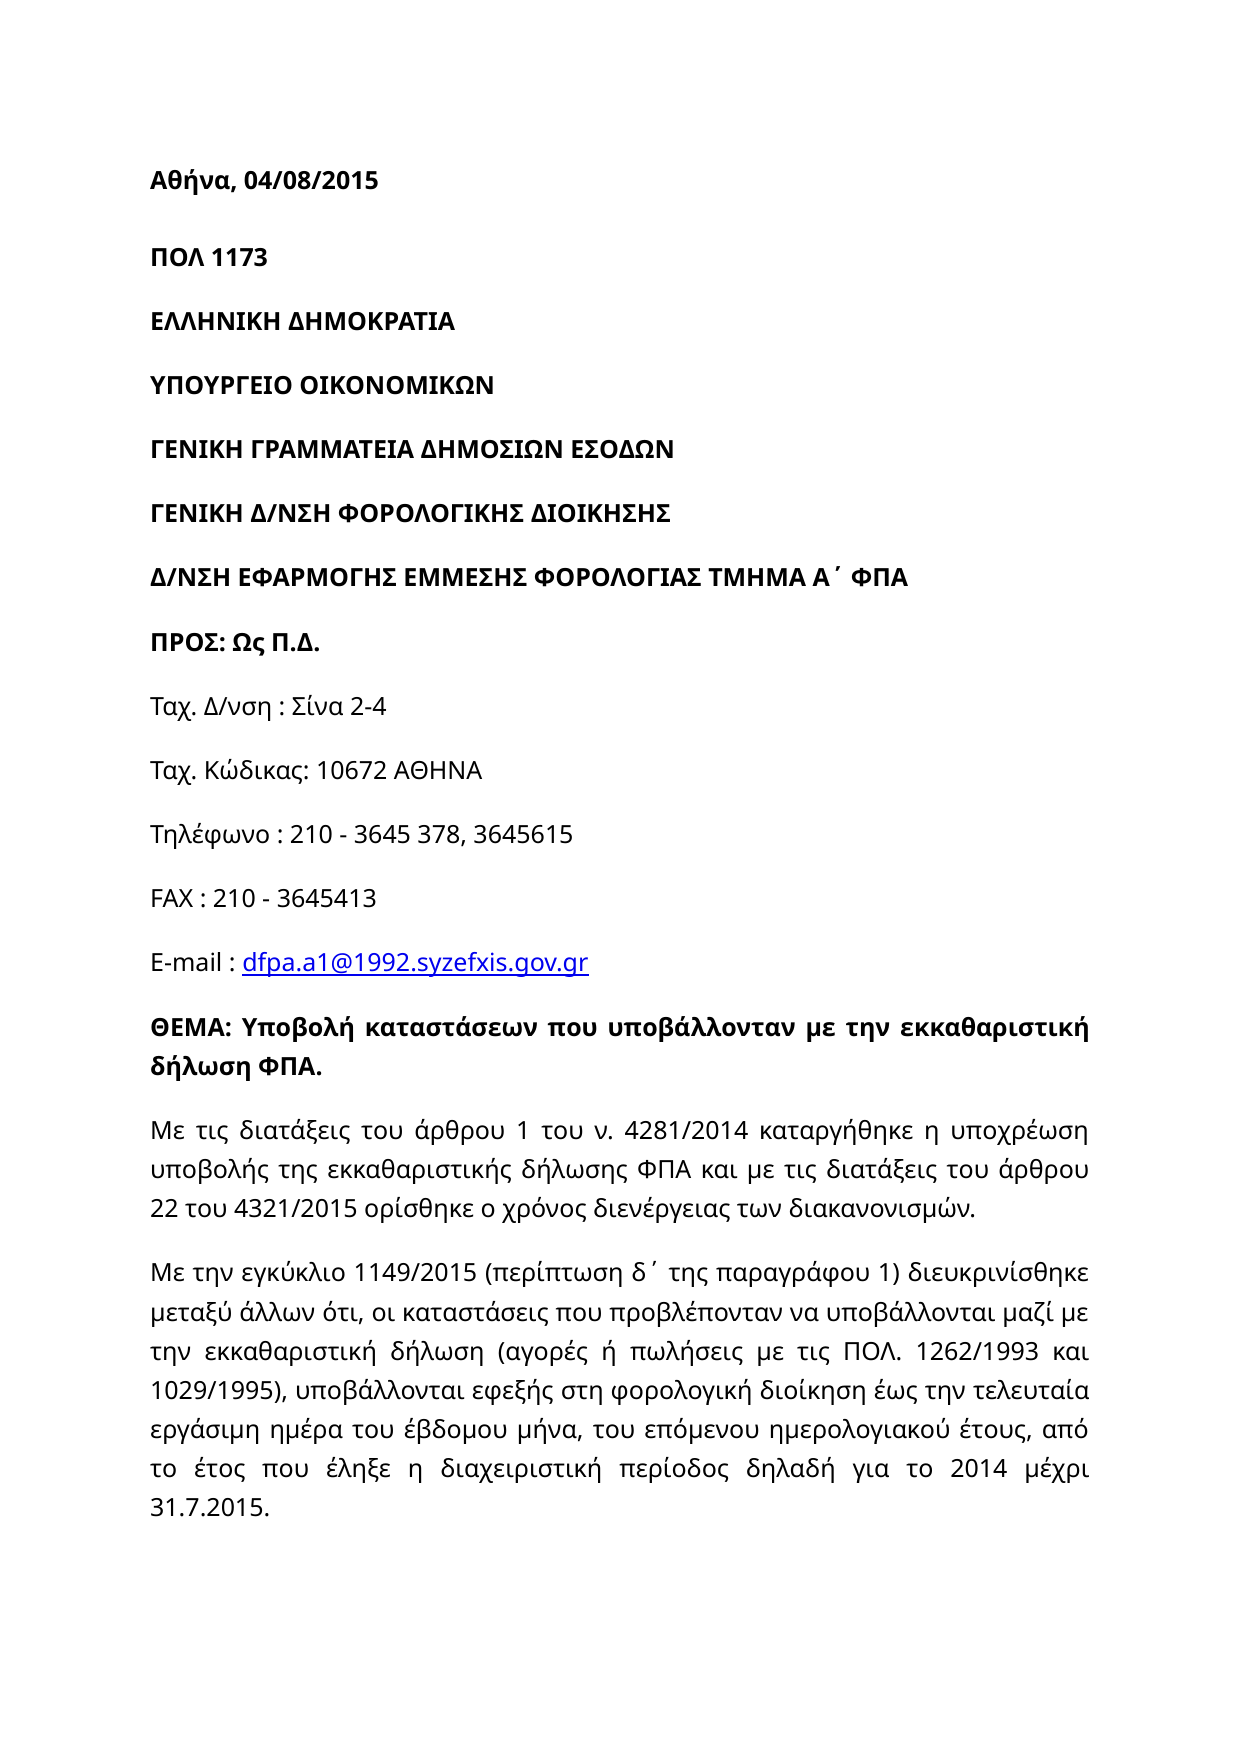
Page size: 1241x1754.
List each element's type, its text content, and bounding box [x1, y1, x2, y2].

text ΘΕΜΑ: Υποβολή καταστάσεων που υποβάλλονταν με την εκκαθαριστική δήλωση ΦΠΑ. [150, 1009, 1090, 1082]
text ΓΕΝΙΚΗ Δ/ΝΣΗ ΦΟΡΟΛΟΓΙΚΗΣ ΔΙΟΙΚΗΣΗΣ [150, 496, 1090, 530]
text ΓΕΝΙΚΗ ΓΡΑΜΜΑΤΕΙΑ ΔΗΜΟΣΙΩΝ ΕΣΟΔΩΝ [150, 432, 1090, 466]
title Αθήνα, 04/08/2015 [150, 162, 1090, 197]
text Με την εγκύκλιο 1149/2015 (περίπτωση δ΄ της παραγράφου 1) διευκρινίσθηκε μεταξύ άλλων ότι, οι καταστάσεις που προβλέπονταν να υποβάλλονται μαζί με την εκκαθαριστική δήλωση (αγορές ή πωλήσεις με τις ΠΟΛ. 1262/1993 και 1029/1995), υποβάλλονται εφεξής στη φορολογική διοίκηση έως την τελευταία εργάσιμη ημέρα του έβδομου μήνα, του επόμενου ημερολογιακού έτους, από το έτος που έληξε η διαχειριστική περίοδος δηλαδή για το 2014 μέχρι 31.7.2015. [150, 1255, 1090, 1524]
text Με τις διατάξεις του άρθρου 1 του ν. 4281/2014 καταργήθηκε η υποχρέωση υποβολής της εκκαθαριστικής δήλωσης ΦΠΑ και με τις διατάξεις του άρθρου 22 του 4321/2015 ορίσθηκε ο χρόνος διενέργειας των διακανονισμών. [150, 1112, 1090, 1225]
text ΠΟΛ 1173 [150, 239, 1090, 273]
text ΥΠΟΥΡΓΕΙΟ ΟΙΚΟΝΟΜΙΚΩΝ [150, 367, 1090, 402]
text ΕΛΛΗΝΙΚΗ ΔΗΜΟΚΡΑΤΙΑ [150, 303, 1090, 337]
text ΠΡΟΣ: Ως Π.Δ. [150, 624, 1090, 658]
text Ταχ. Κώδικας: 10672 ΑΘΗΝΑ [150, 752, 1090, 787]
text Δ/ΝΣΗ ΕΦΑΡΜΟΓΗΣ ΕΜΜΕΣΗΣ ΦΟΡΟΛΟΓΙΑΣ ΤΜΗΜΑ Α΄ ΦΠΑ [150, 560, 1090, 594]
text Τηλέφωνο : 210 - 3645 378, 3645615 [150, 817, 1090, 851]
text Ταχ. Δ/νση : Σίνα 2-4 [150, 688, 1090, 722]
text FAX : 210 - 3645413 [150, 881, 1090, 915]
text E-mail : dfpa.a1@1992.syzefxis.gov.gr [150, 945, 1090, 979]
